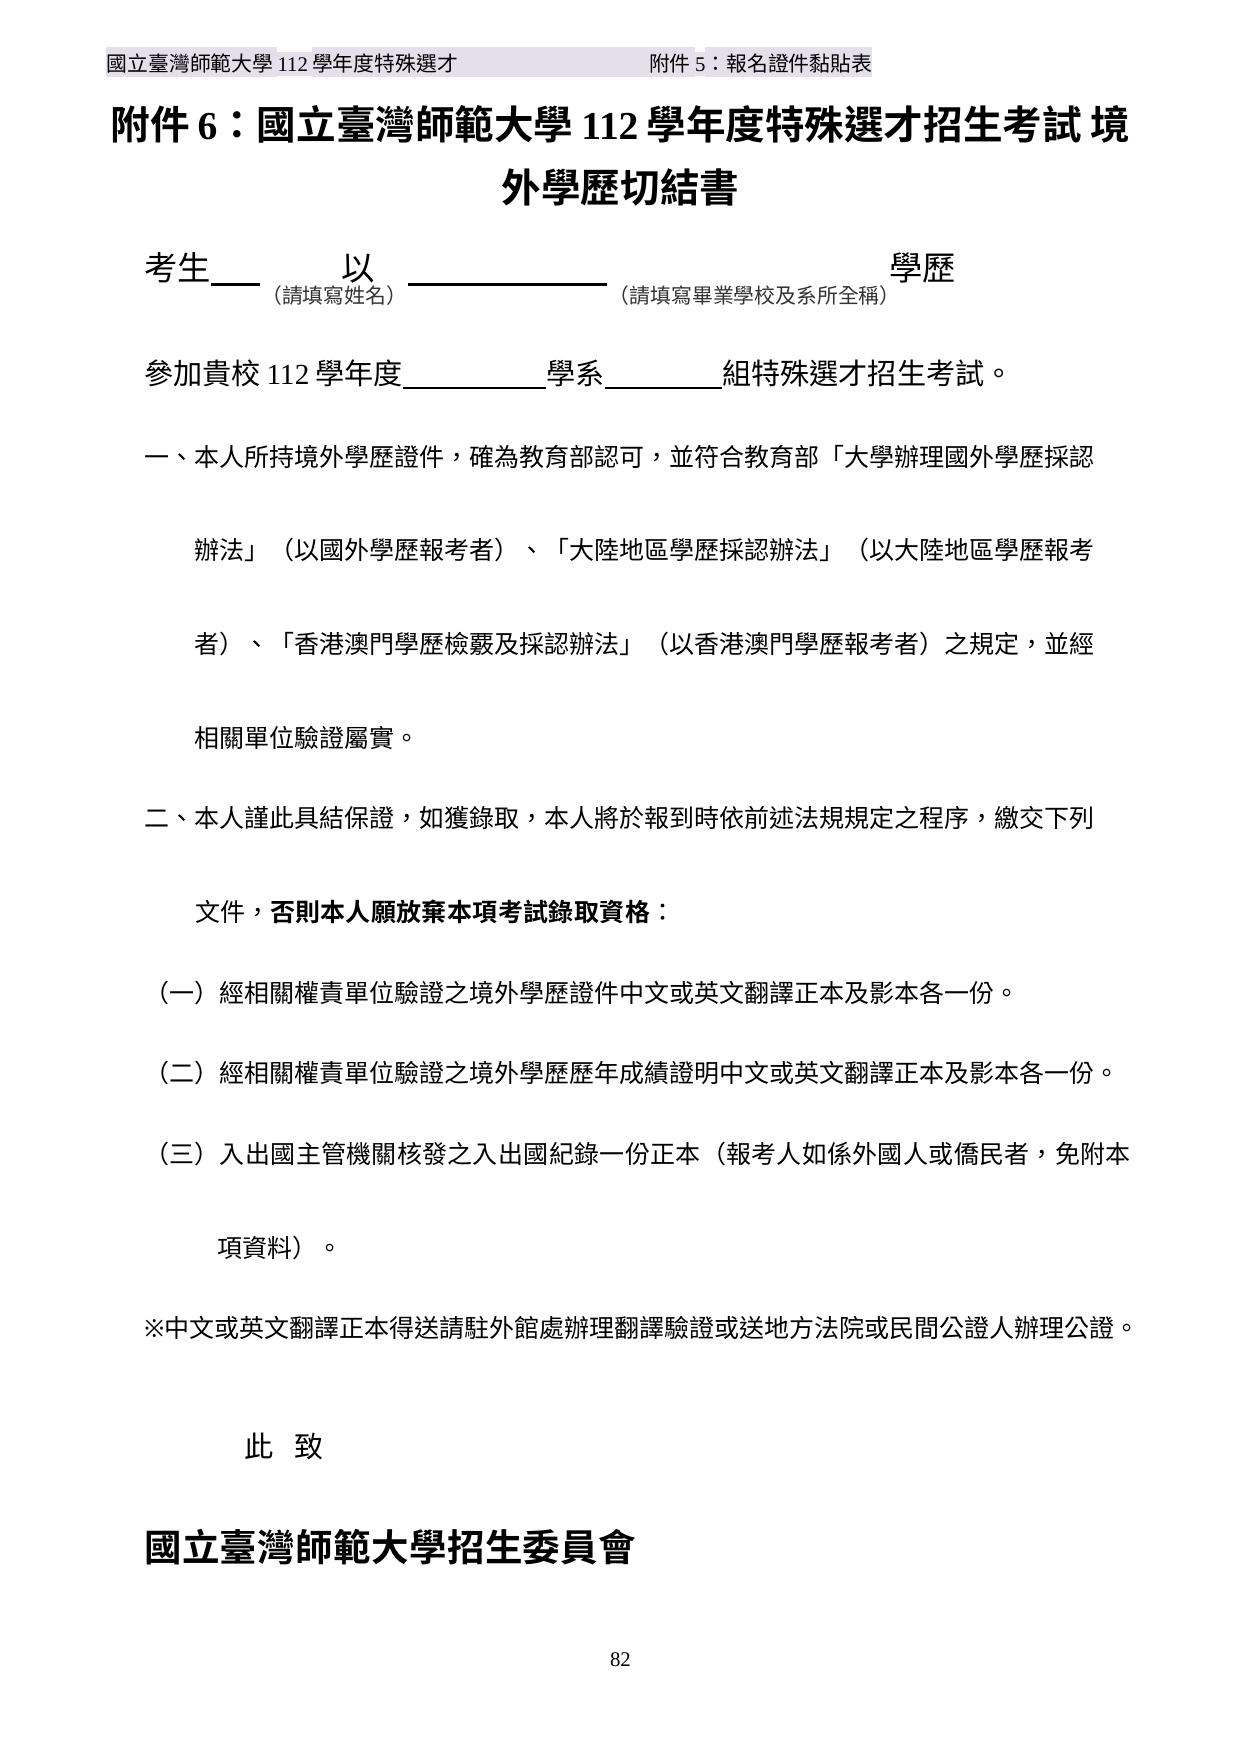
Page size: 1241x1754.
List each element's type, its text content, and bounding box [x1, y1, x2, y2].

text 國立臺灣師範大學招生委員會 [144, 1503, 1096, 1566]
text （請填寫姓名） [260, 283, 408, 307]
text 參加貴校112學年度 學系 組特殊選才招生考試。 [144, 330, 1096, 392]
text （一）經相關權責單位驗證之境外學歷證件中文或英文翻譯正本及影本各一份。 [144, 950, 1131, 1012]
text ※中文或英文翻譯正本得送請駐外館處辦理翻譯驗證或送地方法院或民間公證人辦理公證。 [144, 1285, 1131, 1348]
text （三）入出國主管機關核發之入出國紀錄一份正本（報考人如係外國人或僑民者，免附本項資料）。 [144, 1111, 1131, 1267]
text 考生 以 學歷 [144, 224, 1096, 287]
text （請填寫畢業學校及系所全稱） [607, 283, 902, 307]
text 二、本人謹此具結保證，如獲錄取，本人將於報到時依前述法規規定之程序，繳交下列文件，否則本人願放棄本項考試錄取資格： [144, 775, 1096, 932]
text 一、本人所持境外學歷證件，確為教育部認可，並符合教育部「大學辦理國外學歷採認辦法」（以國外學歷報考者）、「大陸地區學歷採認辦法」（以大陸地區學歷報考者）、「香港澳門學歷檢覈及採認辦法」（以香港澳門學歷報考者）之規定，並經相關單位驗證屬實。 [144, 413, 1096, 757]
text （二）經相關權責單位驗證之境外學歷歷年成績證明中文或英文翻譯正本及影本各一份。 [144, 1030, 1131, 1093]
text 此 致 [244, 1403, 1134, 1466]
subtitle 附件6：國立臺灣師範大學112學年度特殊選才招生考試 境外學歷切結書 [106, 81, 1134, 206]
